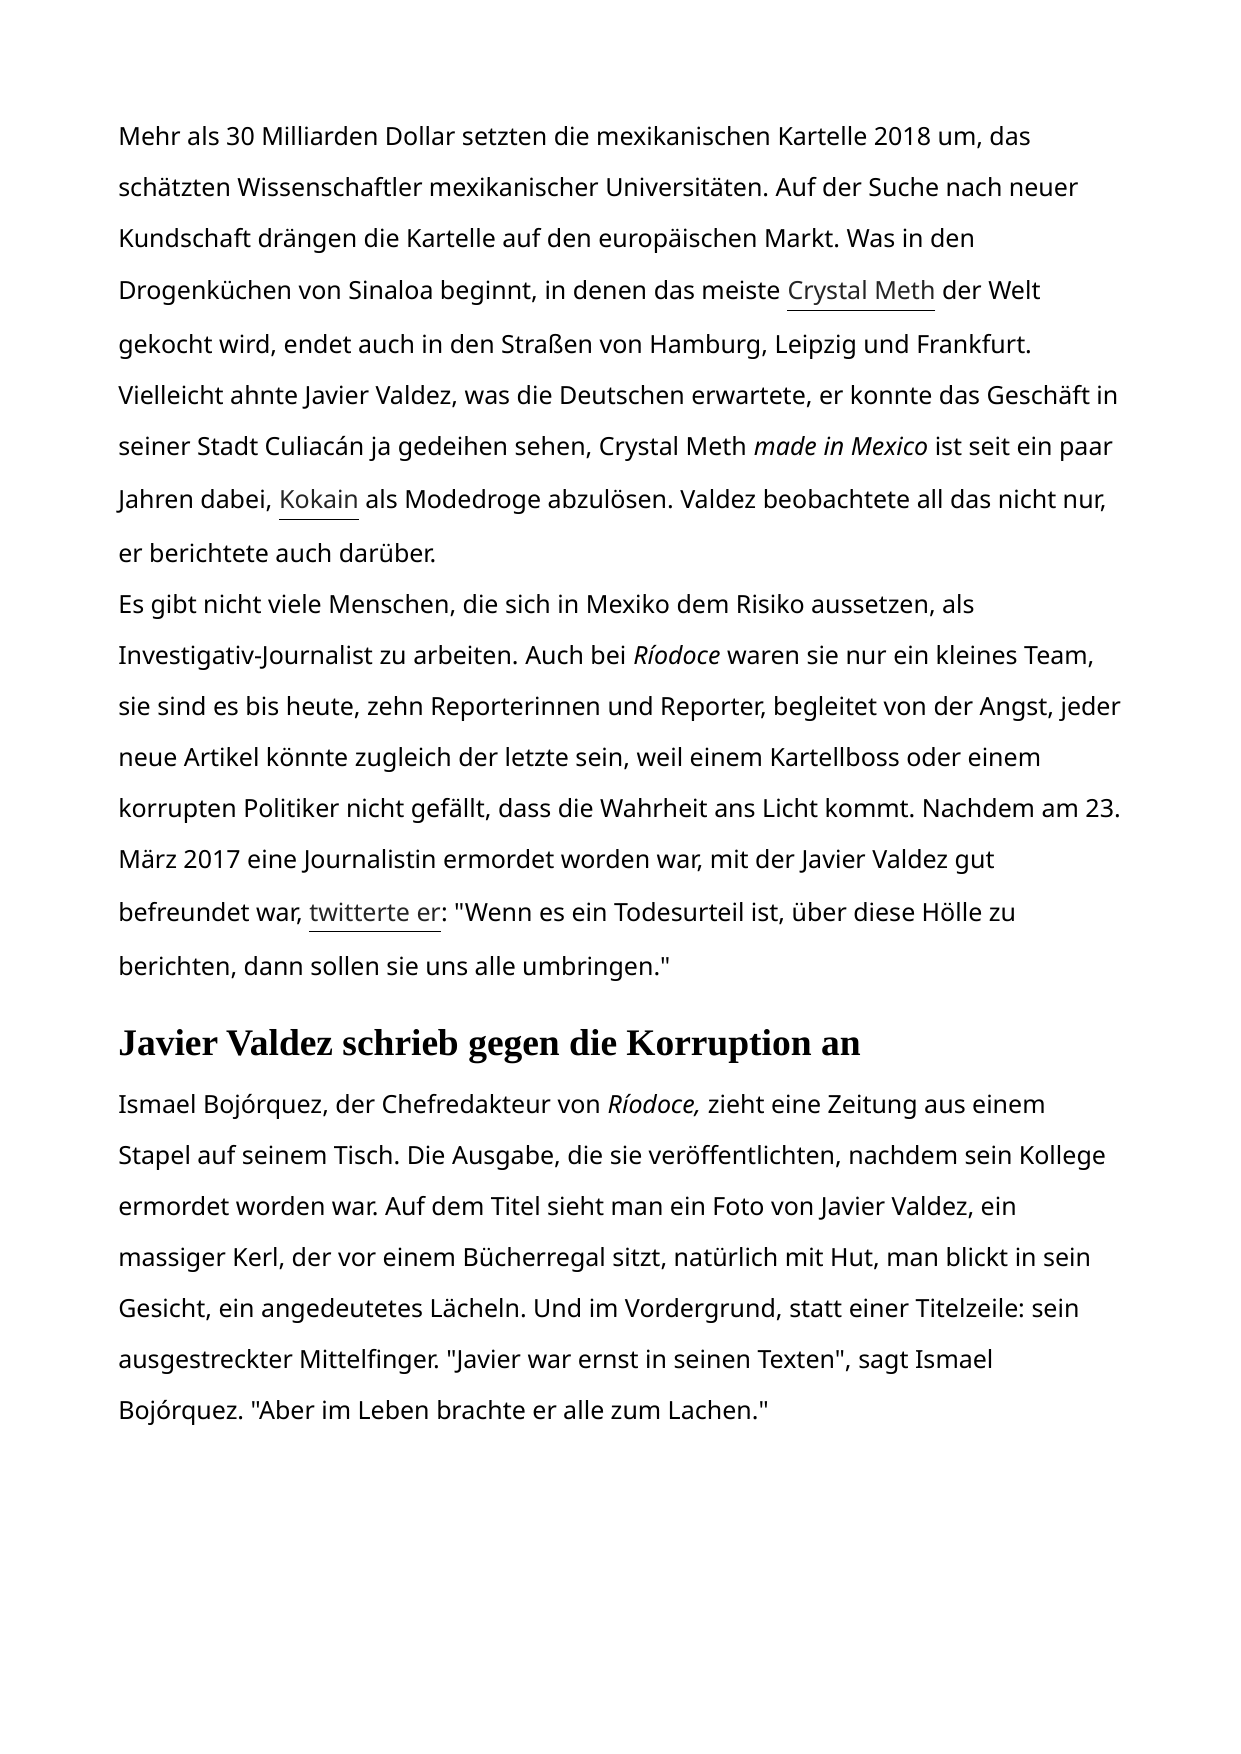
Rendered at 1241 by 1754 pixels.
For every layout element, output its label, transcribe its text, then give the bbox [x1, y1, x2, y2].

text Vielleicht ahnte Javier Valdez, was die Deutschen erwartete, er konnte das Geschäft in seiner Stadt Culiacán ja gedeihen sehen, Crystal Meth made in Mexico ist seit ein paar Jahren dabei, Kokain als Modedroge abzulösen. Valdez beobachtete all das nicht nur, er berichtete auch darüber. [118, 378, 1122, 570]
text Ismael Bojórquez, der Chefredakteur von Ríodoce, zieht eine Zeitung aus einem Stapel auf seinem Tisch. Die Ausgabe, die sie veröffentlichten, nachdem sein Kollege ermordet worden war. Auf dem Titel sieht man ein Foto von Javier Valdez, ein massiger Kerl, der vor einem Bücherregal sitzt, natürlich mit Hut, man blickt in sein Gesicht, ein angedeutetes Lächeln. Und im Vordergrund, statt einer Titelzeile: sein ausgestreckter Mittelfinger. "Javier war ernst in seinen Texten", sagt Ismael Bojórquez. "Aber im Leben brachte er alle zum Lachen." [118, 1087, 1122, 1427]
text Mehr als 30 Milliarden Dollar setzten die mexikanischen Kartelle 2018 um, das schätzten Wissenschaftler mexikanischer Universitäten. Auf der Suche nach neuer Kundschaft drängen die Kartelle auf den europäischen Markt. Was in den Drogenküchen von Sinaloa beginnt, in denen das meiste Crystal Meth der Welt gekocht wird, endet auch in den Straßen von Hamburg, Leipzig und Frankfurt. [118, 118, 1122, 361]
text Es gibt nicht viele Menschen, die sich in Mexiko dem Risiko aussetzen, als Investigativ-Journalist zu arbeiten. Auch bei Ríodoce waren sie nur ein kleines Team, sie sind es bis heute, zehn Reporterinnen und Reporter, begleitet von der Angst, jeder neue Artikel könnte zugleich der letzte sein, weil einem Kartellboss oder einem korrupten Politiker nicht gefällt, dass die Wahrheit ans Licht kommt. Nachdem am 23. März 2017 eine Journalistin ermordet worden war, mit der Javier Valdez gut befreundet war, twitterte er: "Wenn es ein Todesurteil ist, über diese Hölle zu berichten, dann sollen sie uns alle umbringen." [118, 587, 1122, 983]
subtitle Javier Valdez schrieb gegen die Korruption an [118, 1020, 1122, 1063]
